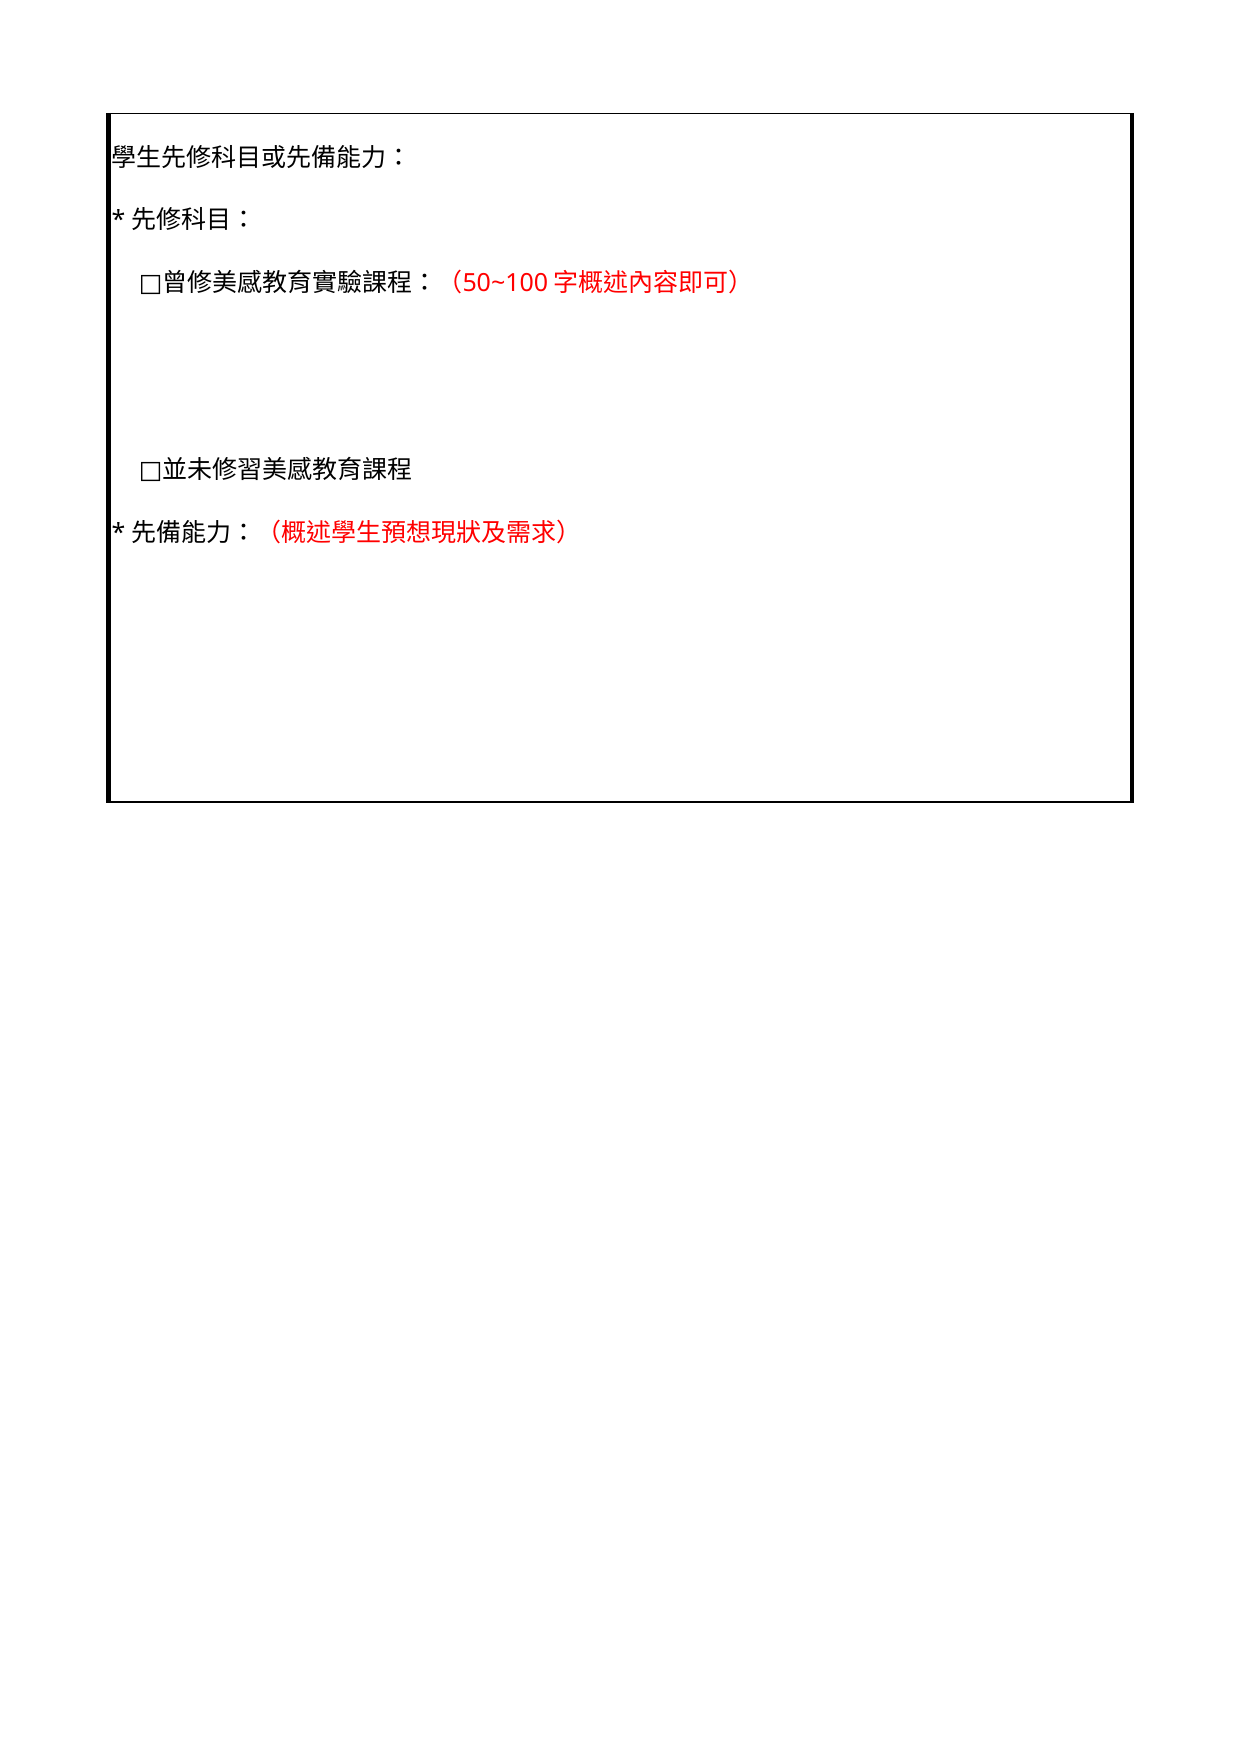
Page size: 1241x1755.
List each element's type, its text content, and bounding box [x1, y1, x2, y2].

table_cell 學生先修科目或先備能力： * 先修科目： □曾修美感教育實驗課程：（50~100字概述內容即可） □並未修習美感教育課程 * 先備能力：（概述學生預想現狀及需求） [111, 114, 1130, 801]
